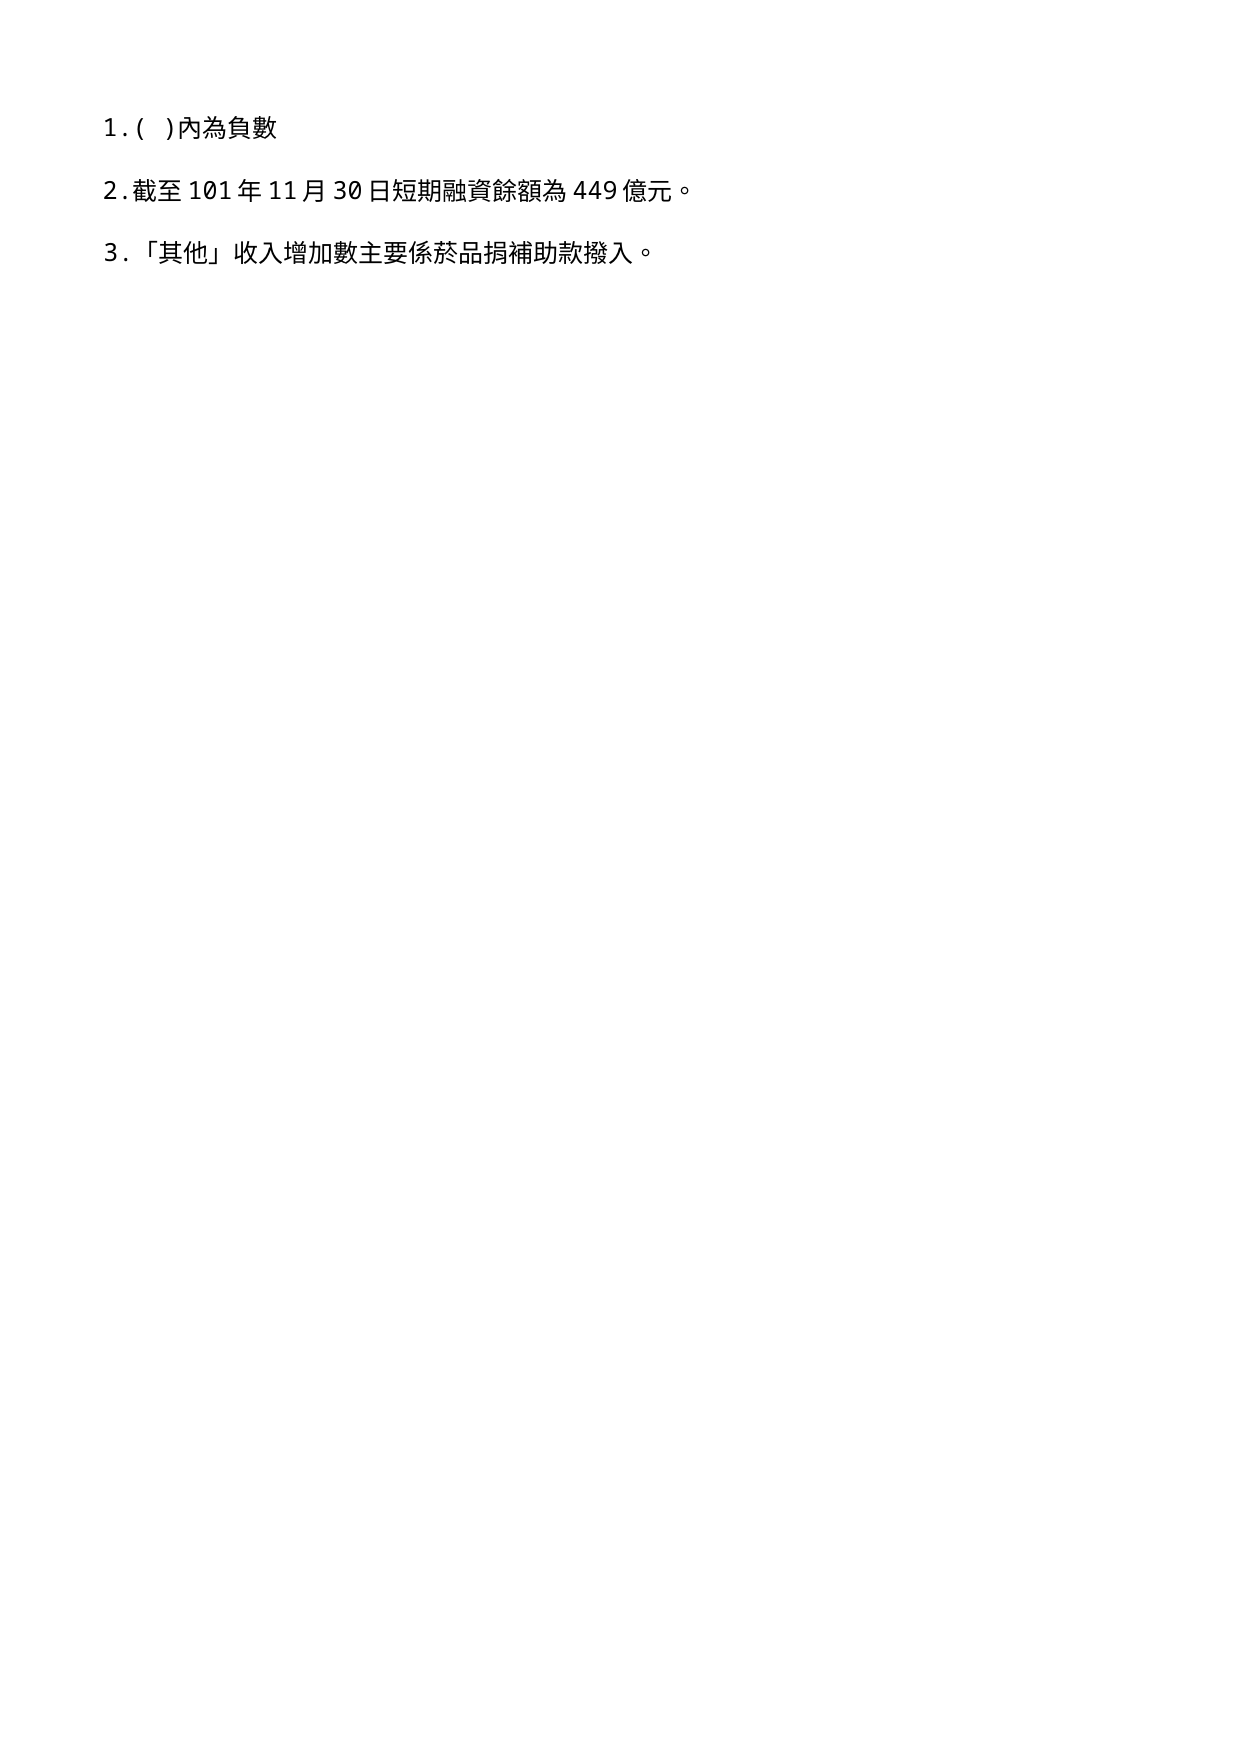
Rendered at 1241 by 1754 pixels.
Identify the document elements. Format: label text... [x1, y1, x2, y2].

text 3.「其他」收入增加數主要係菸品捐補助款撥入。 [103, 210, 1093, 273]
text 2.截至101年11月30日短期融資餘額為449億元。 [89, 148, 1153, 210]
text 1.( )內為負數 [89, 85, 1153, 148]
